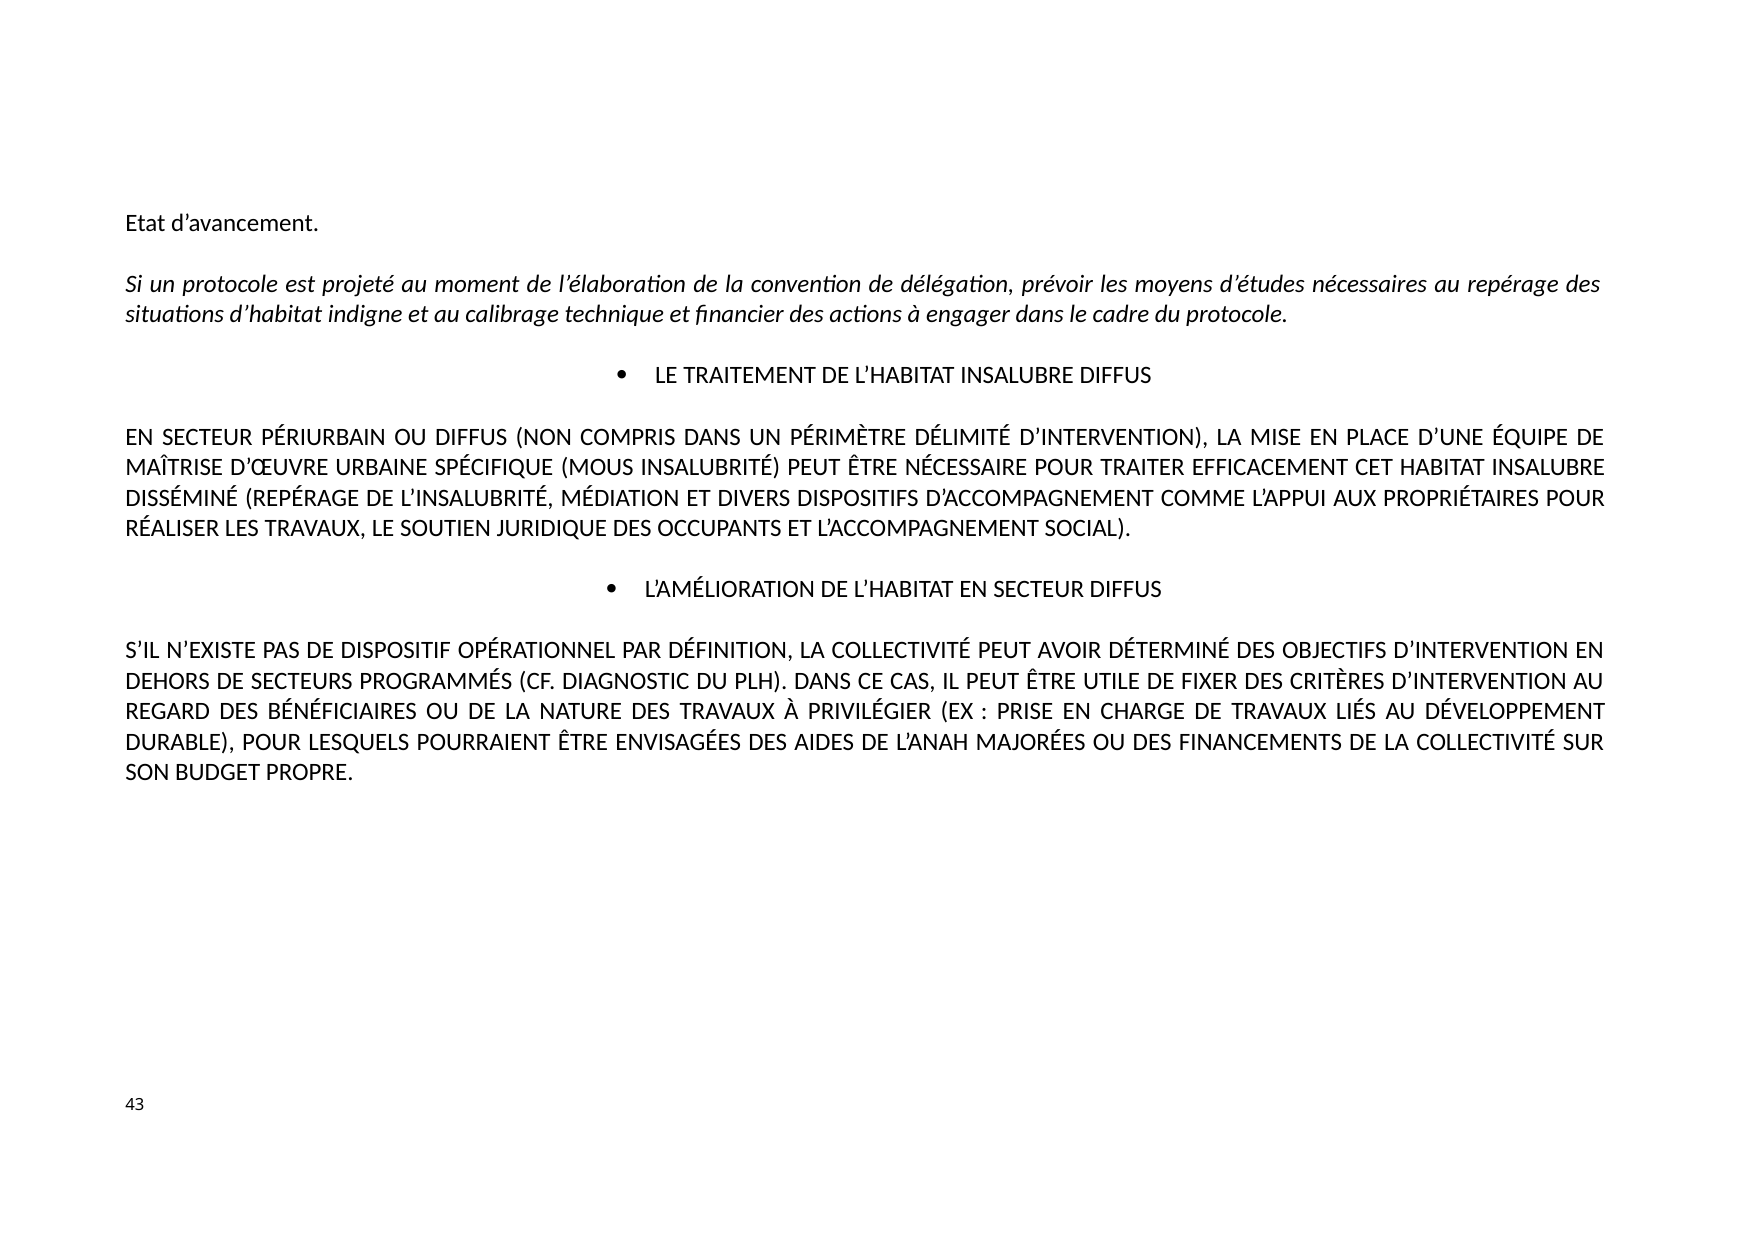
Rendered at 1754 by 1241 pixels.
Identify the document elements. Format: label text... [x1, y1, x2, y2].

text Si un protocole est projeté au moment de l’élaboration de la convention de délégation, prévoir les moyens d’études nécessaires au repérage des situations d’habitat indigne et au calibrage technique et financier des actions à engager dans le cadre du protocole. [125, 268, 1606, 329]
list Le traitement de l’habitat insalubre diffus [163, 359, 1606, 390]
text Etat d’avancement. [125, 207, 1606, 237]
list L’amélioration de l’habitat en secteur diffus [163, 573, 1606, 604]
text S’il n’existe pas de dispositif opérationnel par définition, la collectivité peut avoir déterminé des objectifs d’intervention en dehors de secteurs programmés (cf. diagnostic du PLH). Dans ce cas, il peut être utile de fixer des critères d’intervention au regard des bénéficiaires ou de la nature des travaux à privilégier (ex : prise en charge de travaux liés au développement durable), pour lesquels pourraient être envisagées des aides de l’Anah majorées ou des financements de la collectivité sur son budget propre. [125, 634, 1606, 787]
text En secteur périurbain ou diffus (non compris dans un périmètre délimité d’intervention), la mise en place d’une équipe de maîtrise d’œuvre urbaine spécifique (MOUS insalubrité) peut être nécessaire pour traiter efficacement cet habitat insalubre disséminé (repérage de l’insalubrité, médiation et divers dispositifs d’accompagnement comme l’appui aux propriétaires pour réaliser les travaux, le soutien juridique des occupants et l’accompagnement social). [125, 421, 1606, 543]
